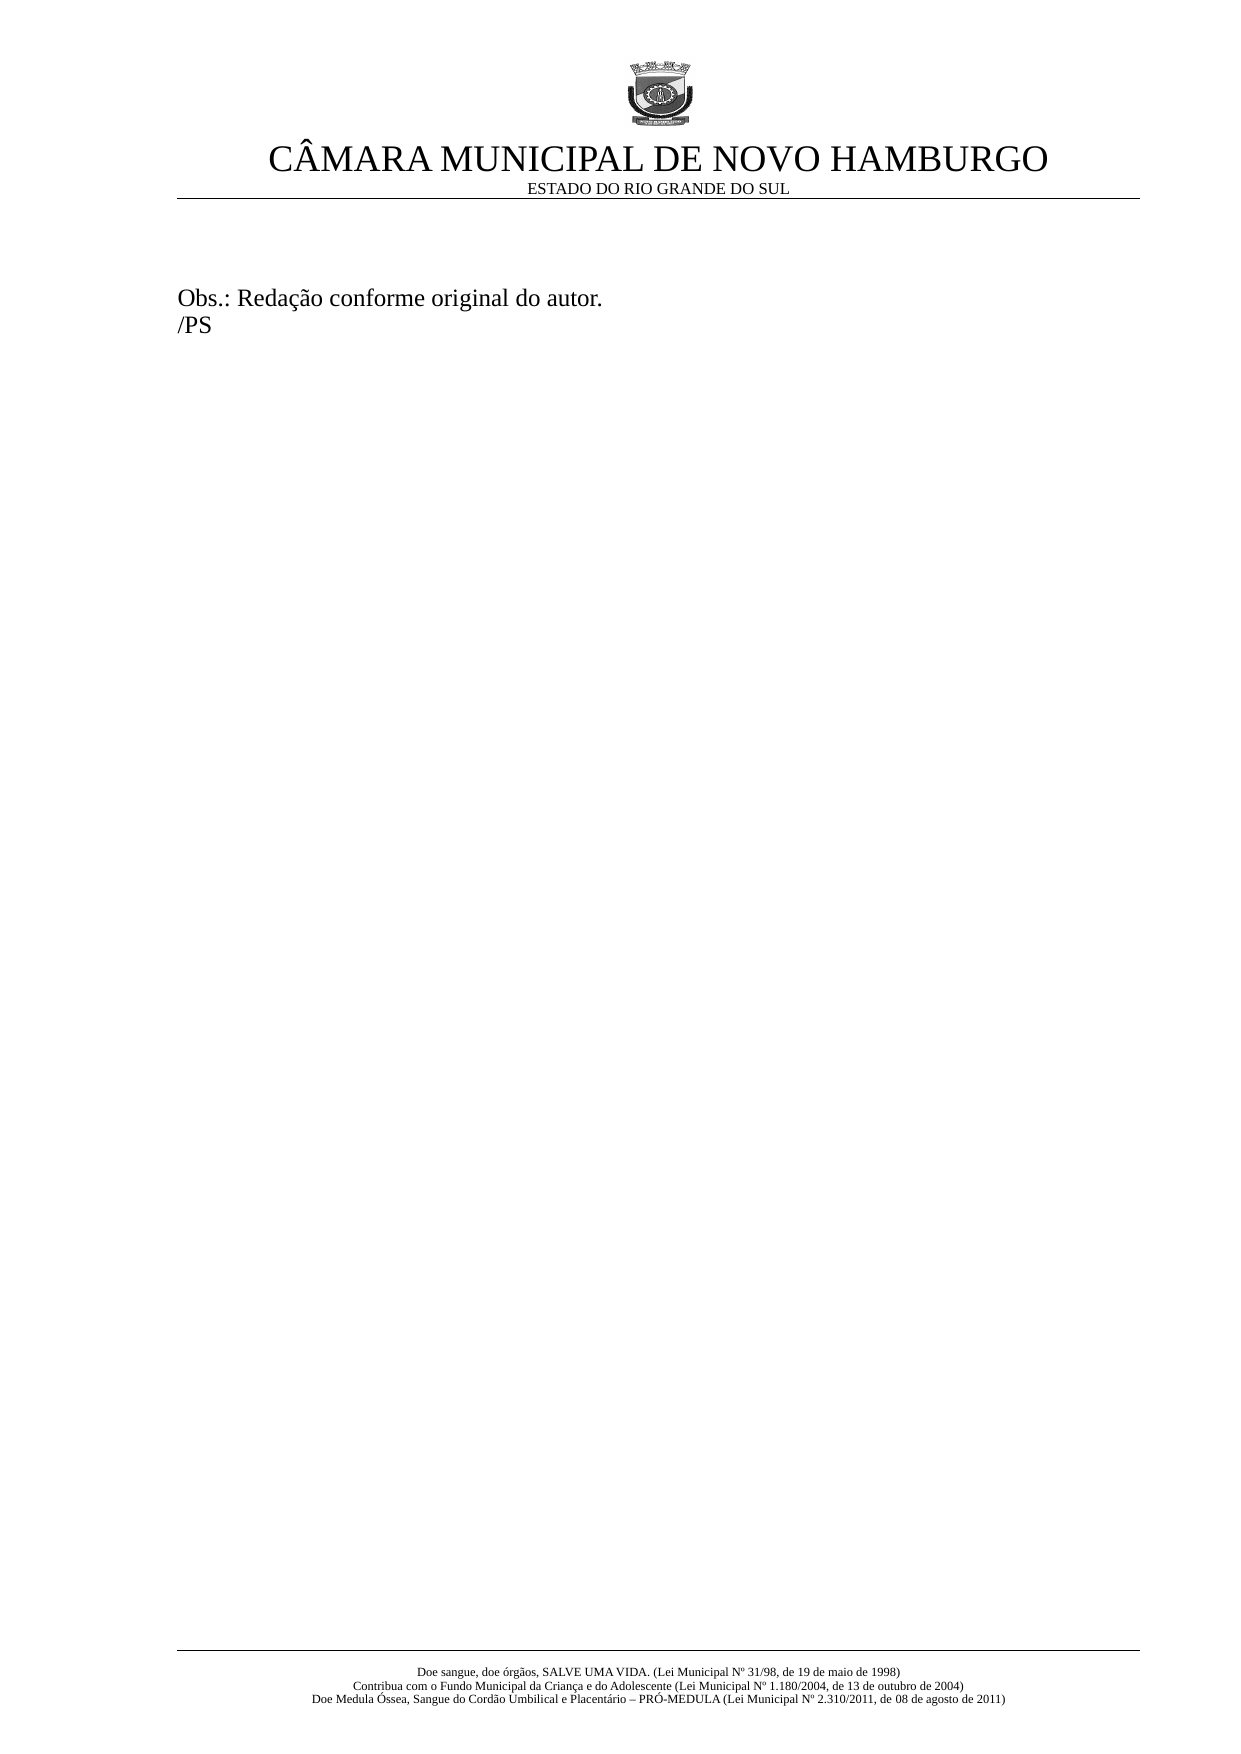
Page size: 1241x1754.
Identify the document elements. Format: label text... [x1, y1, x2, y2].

text Obs.: Redação conforme original do autor. [177, 284, 1140, 311]
text /PS [177, 311, 1140, 339]
